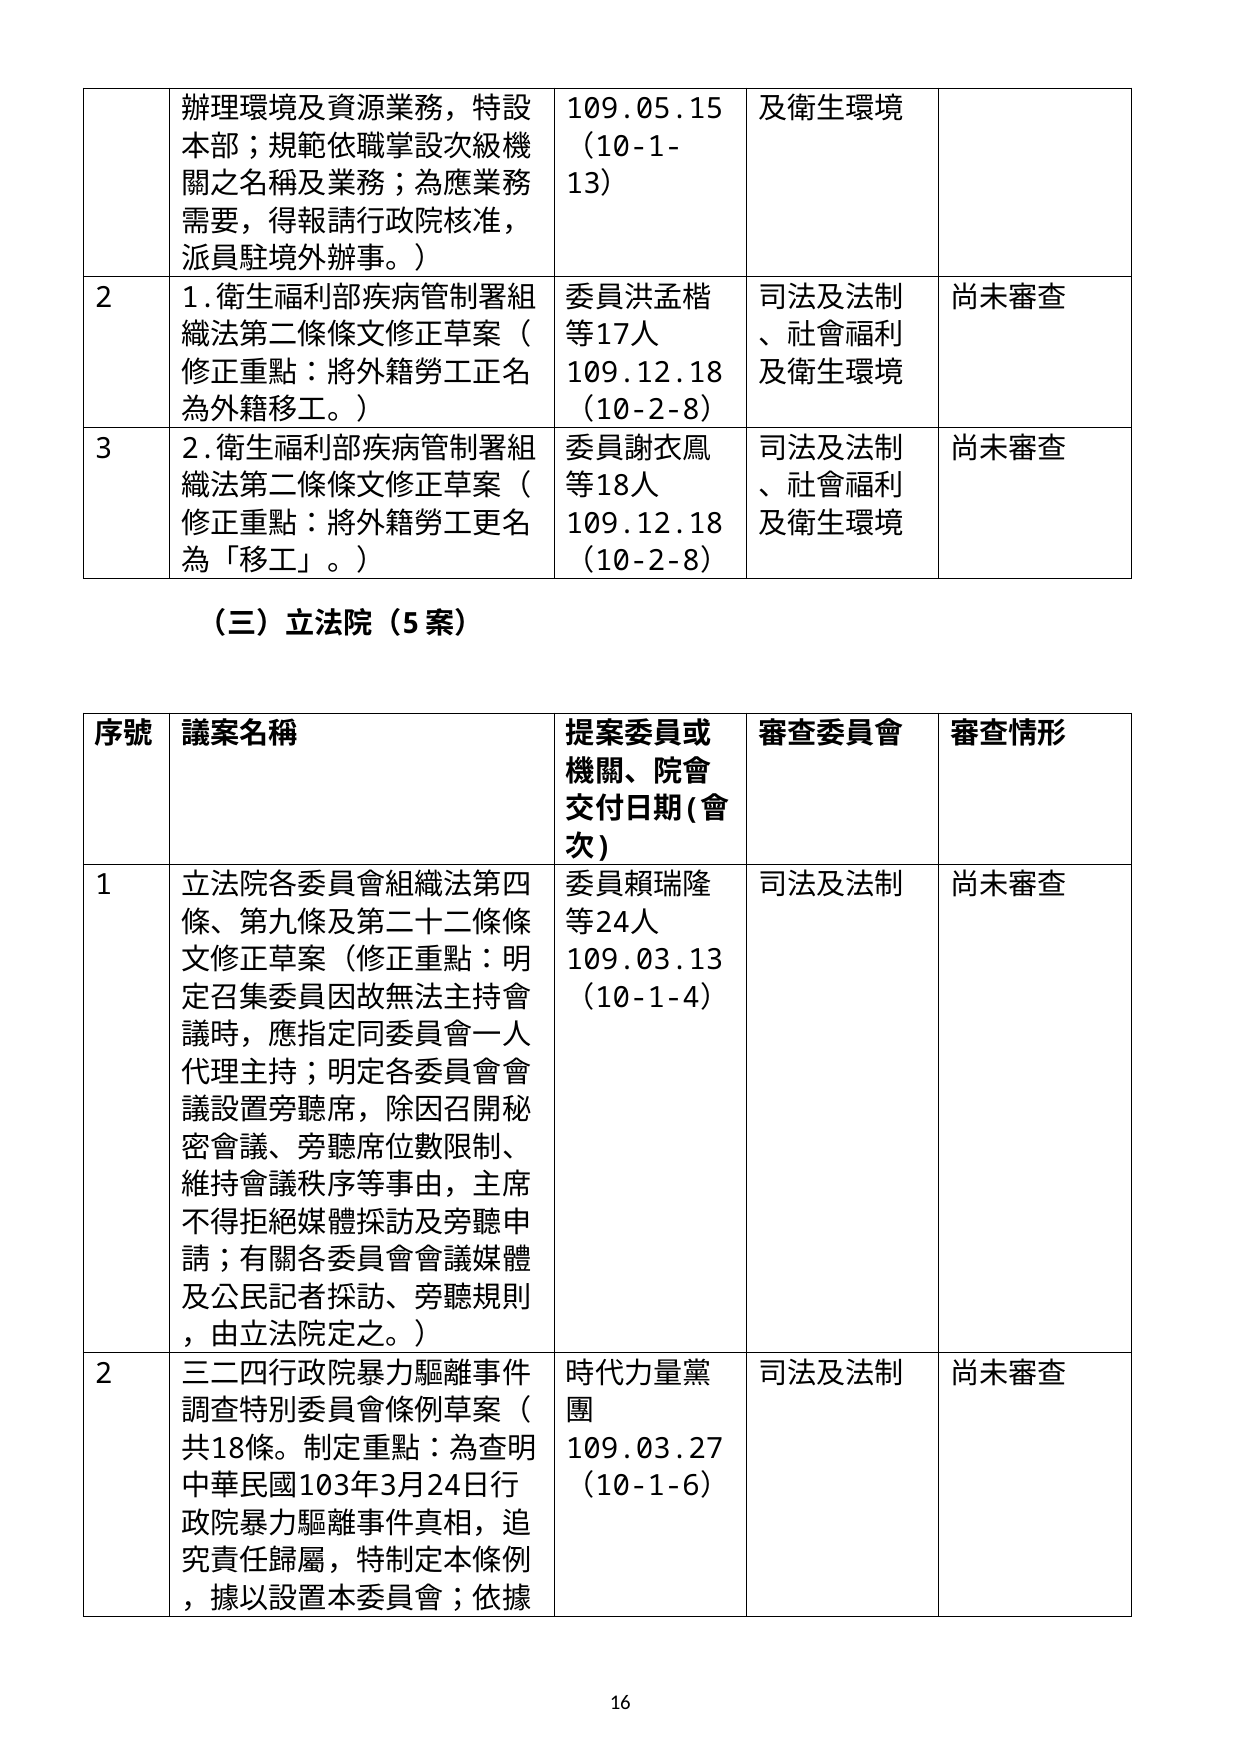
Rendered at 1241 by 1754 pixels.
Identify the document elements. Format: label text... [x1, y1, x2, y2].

table_header 序號 [84, 714, 169, 864]
table_cell 2 [84, 277, 169, 427]
table_header 審查情形 [939, 714, 1131, 864]
table_cell 時代力量黨團 109.03.27 （10-1-6） [555, 1353, 746, 1616]
table_cell 委員賴瑞隆等24人 109.03.13 （10-1-4） [555, 865, 746, 1352]
table_header 議案名稱 [170, 714, 554, 864]
table_cell [939, 89, 1131, 276]
table_cell 司法及法制、社會福利及衛生環境 [747, 428, 938, 578]
table_header 審查委員會 [747, 714, 938, 864]
table_cell 尚未審查 [939, 428, 1131, 578]
table_cell 三二四行政院暴力驅離事件調查特別委員會條例草案（共18條。制定重點：為查明中華民國103年3月24日行政院暴力驅離事件真相，追究責任歸屬，特制定本條例，據以設置本委員會；依據 [170, 1353, 554, 1616]
table_cell 2 [84, 1353, 169, 1616]
table_cell 委員洪孟楷等17人 109.12.18 （10-2-8） [555, 277, 746, 427]
text （三）立法院（5案） [75, 599, 1165, 642]
table_cell 立法院各委員會組織法第四條、第九條及第二十二條條文修正草案（修正重點：明定召集委員因故無法主持會議時，應指定同委員會一人代理主持；明定各委員會會議設置旁聽席，除因召開秘密會議、旁聽席位數限制、維持會議秩序等事由，主席不得拒絕媒體採訪及旁聽申請；有關各委員會會議媒體及公民記者採訪、旁聽規則，由立法院定之。） [170, 865, 554, 1352]
table_cell 司法及法制、社會福利及衛生環境 [747, 277, 938, 427]
table_cell 3 [84, 428, 169, 578]
table_cell 尚未審查 [939, 1353, 1131, 1616]
table_cell 委員謝衣鳯等18人 109.12.18 （10-2-8） [555, 428, 746, 578]
table_cell 司法及法制 [747, 865, 938, 1352]
table_cell 109.05.15 （10-1-13） [555, 89, 746, 276]
table_cell 辦理環境及資源業務，特設本部；規範依職掌設次級機關之名稱及業務；為應業務需要，得報請行政院核准，派員駐境外辦事。） [170, 89, 554, 276]
table_cell 及衛生環境 [747, 89, 938, 276]
table_cell 尚未審查 [939, 277, 1131, 427]
table_cell [84, 89, 169, 276]
table_cell 尚未審查 [939, 865, 1131, 1352]
table_cell 1.衛生福利部疾病管制署組織法第二條條文修正草案（修正重點：將外籍勞工正名為外籍移工。） [170, 277, 554, 427]
table_cell 1 [84, 865, 169, 1352]
table_cell 司法及法制 [747, 1353, 938, 1616]
table_cell 2.衛生福利部疾病管制署組織法第二條條文修正草案（修正重點：將外籍勞工更名為「移工」。） [170, 428, 554, 578]
table_header 提案委員或機關、院會交付日期(會次) [555, 714, 746, 864]
